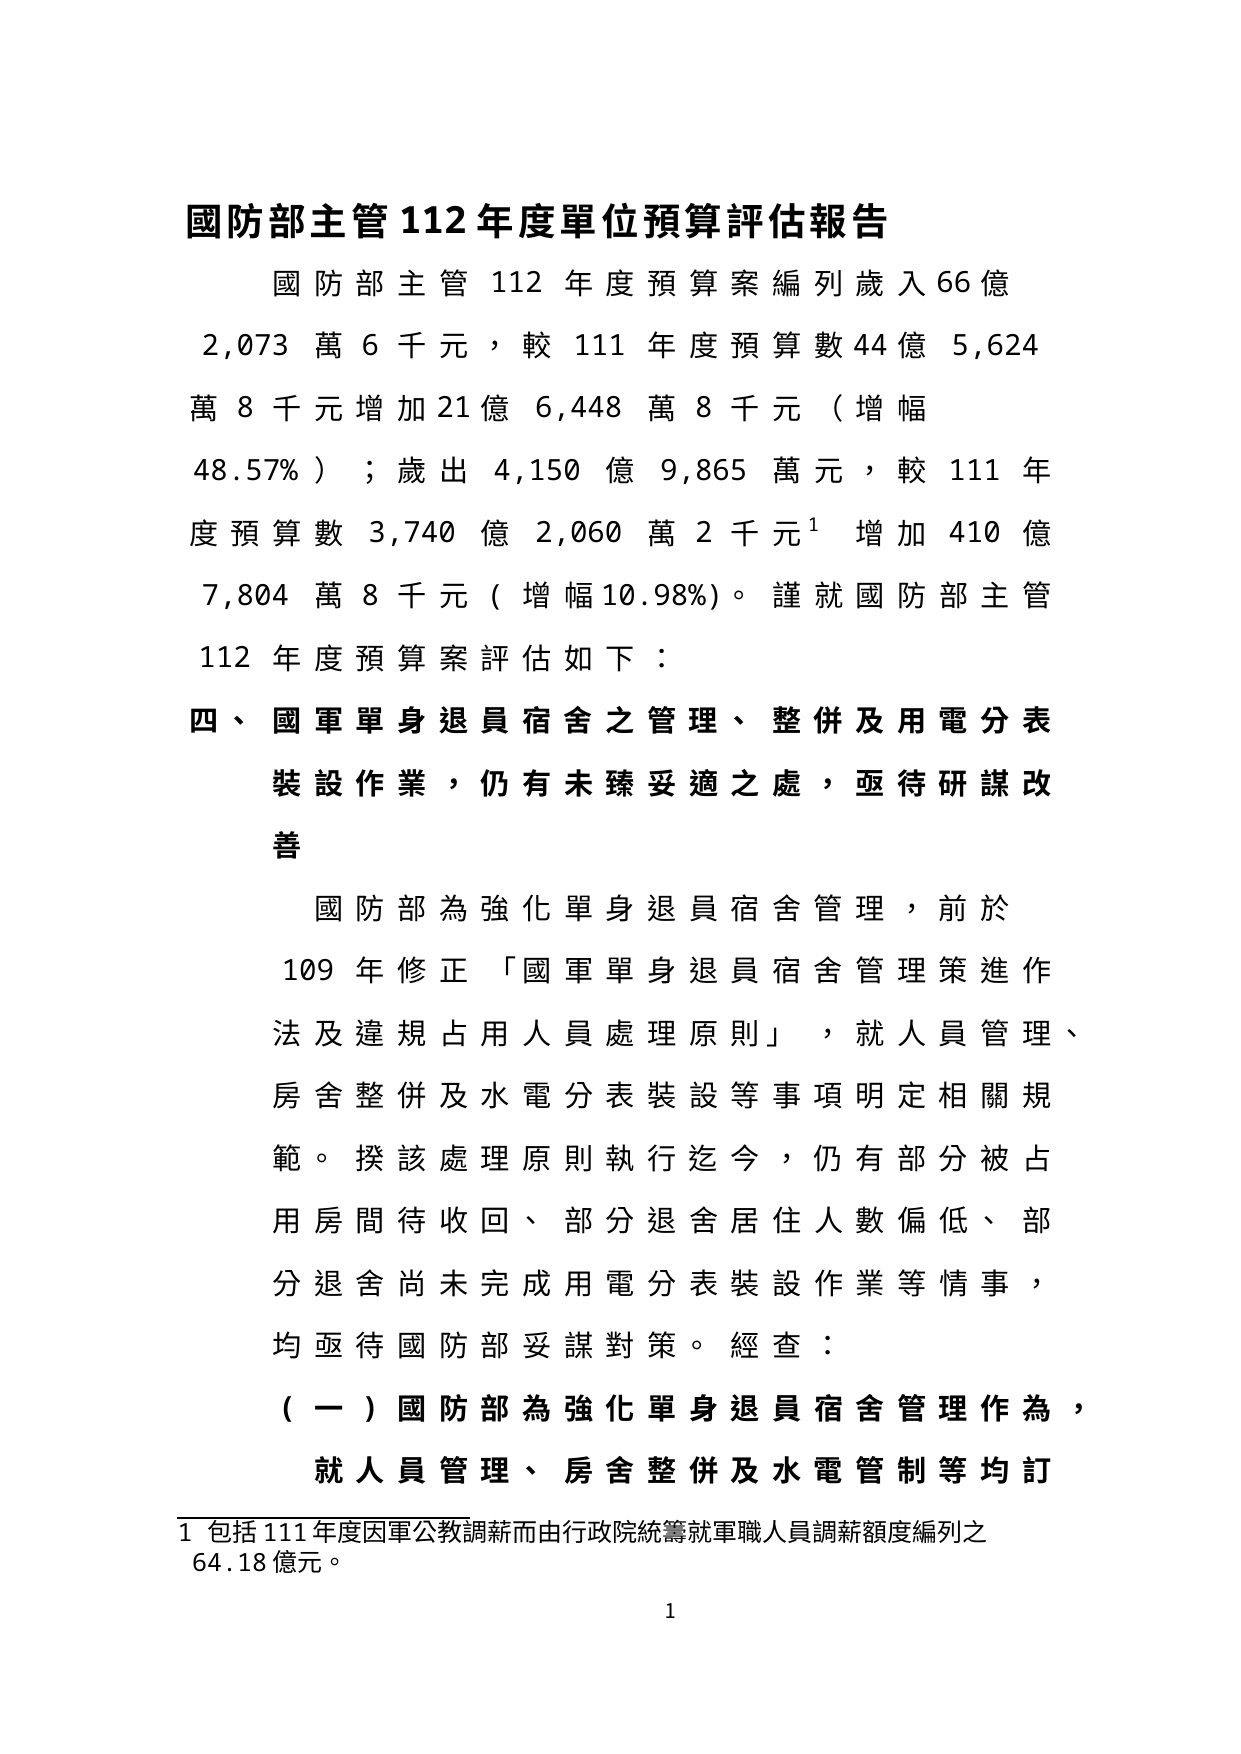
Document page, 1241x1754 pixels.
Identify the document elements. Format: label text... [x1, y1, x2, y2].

text 國防部為強化單身退員宿舍管理，前於109年修正「國軍單身退員宿舍管理策進作法及違規占用人員處理原則」，就人員管理、房舍整併及水電分表裝設等事項明定相關規範。揆該處理原則執行迄今，仍有部分被占用房間待收回、部分退舍居住人數偏低、部分退舍尚未完成用電分表裝設作業等情事，均亟待國防部妥謀對策。經查： [242, 865, 1058, 1365]
text (一)國防部為強化單身退員宿舍管理作為，就人員管理、房舍整併及水電管制等均訂有規範 [242, 1365, 1058, 1490]
text 四、國軍單身退員宿舍之管理、整併及用電分表裝設作業，仍有未臻妥適之處，亟待研謀改善 [183, 677, 1058, 865]
text 國防部主管112年度預算案編列歲入66億2,073萬6千元，較111年度預算數44億5,624萬8千元增加21億6,448萬8千元（增幅48.57%）；歲出4,150億9,865萬元，較111年度預算數3,740億2,060萬2千元增加410億7,804萬8千元(增幅10.98%)。謹就國防部主管112年度預算案評估如下： [183, 240, 1058, 677]
text 國防部主管112年度單位預算評估報告 [183, 177, 1058, 240]
text 包括111年度因軍公教調薪而由行政院統籌就軍職人員調薪額度編列之64.18億元。 [177, 1518, 1063, 1577]
